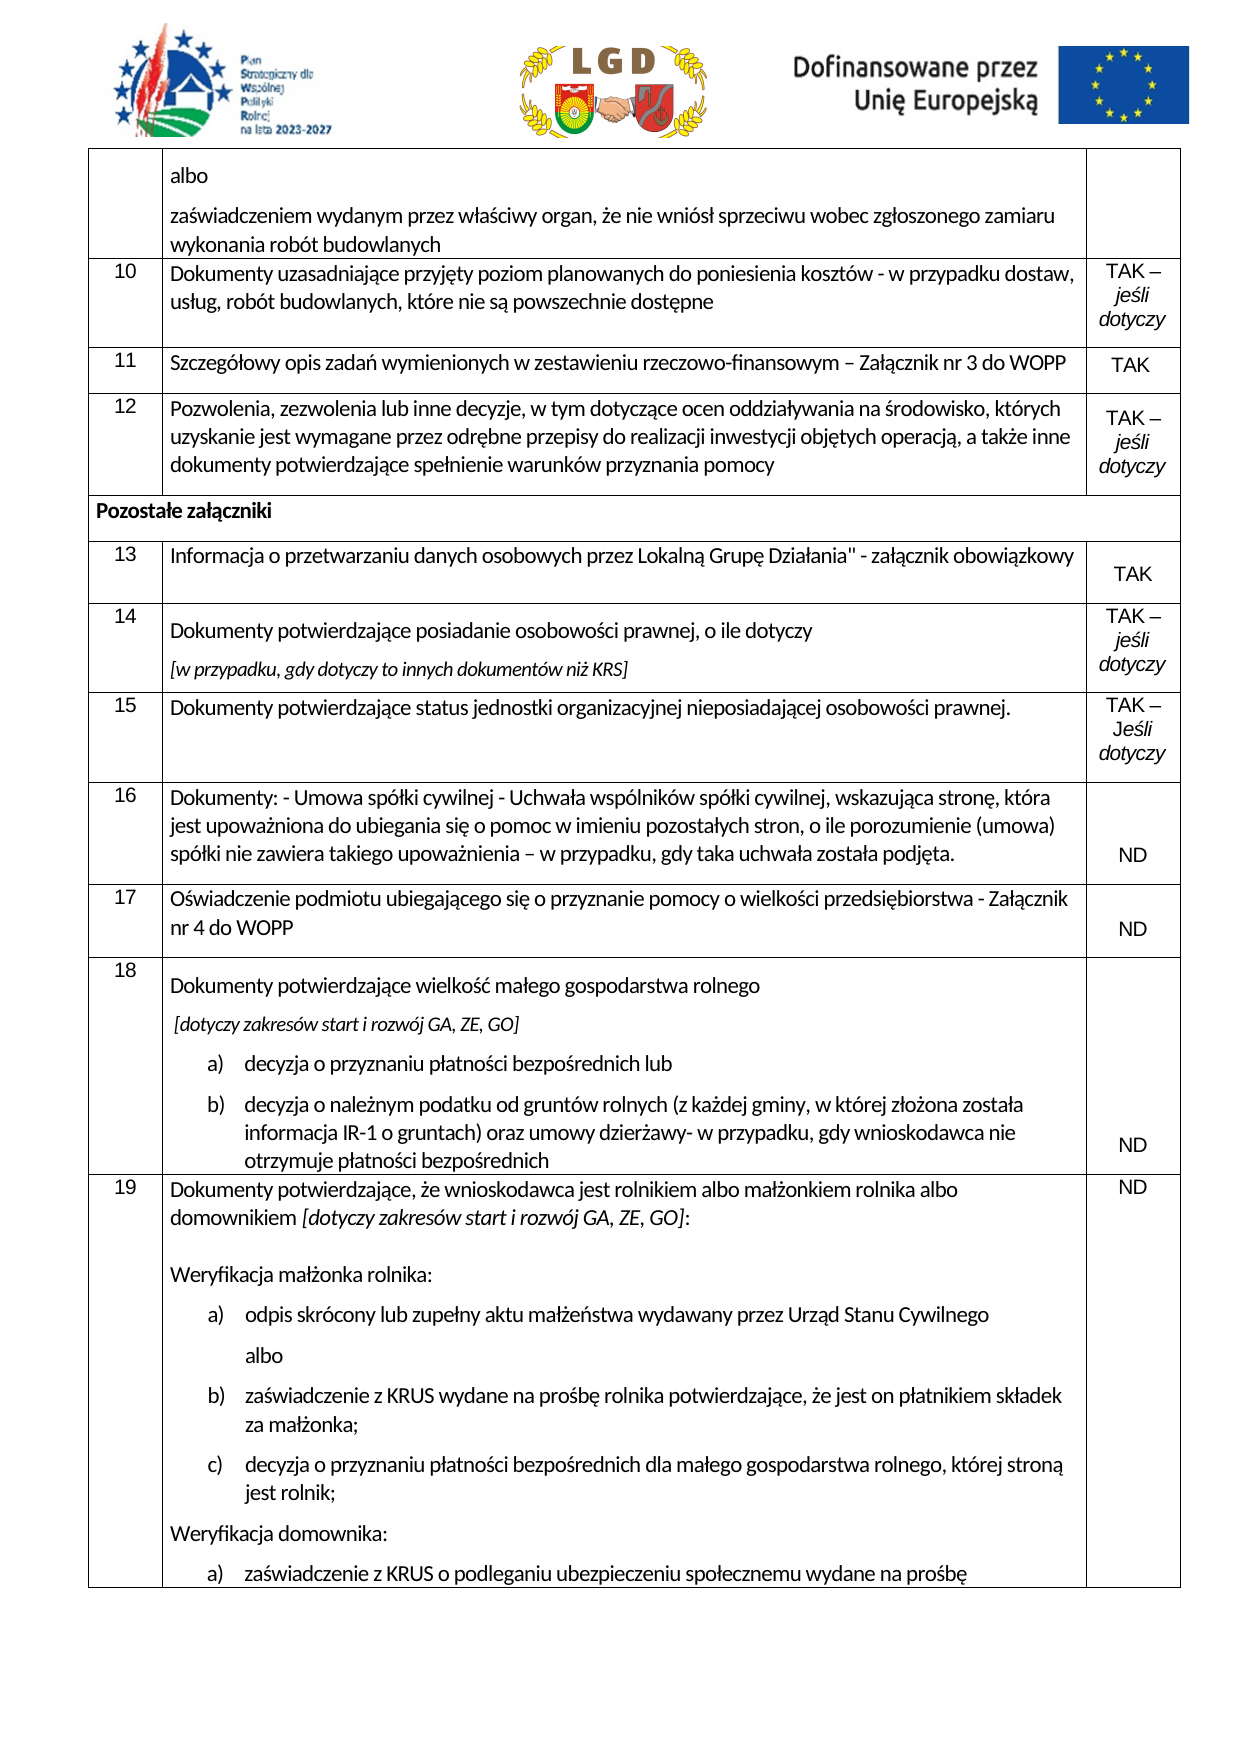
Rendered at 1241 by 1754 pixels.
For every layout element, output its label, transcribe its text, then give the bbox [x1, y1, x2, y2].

table_cell ND [1087, 783, 1180, 883]
table_cell 17 [89, 885, 162, 957]
table_cell TAK – Jeśli dotyczy [1087, 693, 1180, 782]
table_cell ND [1087, 1175, 1180, 1587]
table_cell 12 [89, 394, 162, 495]
table_cell albo zaświadczeniem wydanym przez właściwy organ, że nie wniósł sprzeciwu wobec zgłoszonego zamiaru wykonania robót budowlanych [163, 149, 1086, 258]
table_cell 18 [89, 958, 162, 1174]
table_cell Szczegółowy opis zadań wymienionych w zestawieniu rzeczowo-finansowym – Załącznik nr 3 do WOPP [163, 348, 1086, 393]
table_cell 15 [89, 693, 162, 782]
table_cell Dokumenty uzasadniające przyjęty poziom planowanych do poniesienia kosztów - w przypadku dostaw, usług, robót budowlanych, które nie są powszechnie dostępne [163, 259, 1086, 347]
table_cell Dokumenty potwierdzające wielkość małego gospodarstwa rolnego [dotyczy zakresów start i rozwój GA, ZE, GO] decyzja o przyznaniu płatności bezpośrednich lub decyzja o należnym podatku od gruntów rolnych (z każdej gminy, w której złożona została informacja IR-1 o gruntach) oraz umowy dzierżawy- w przypadku, gdy wnioskodawca nie otrzymuje płatności bezpośrednich [163, 958, 1086, 1174]
table_cell Dokumenty: - Umowa spółki cywilnej - Uchwała wspólników spółki cywilnej, wskazująca stronę, która jest upoważniona do ubiegania się o pomoc w imieniu pozostałych stron, o ile porozumienie (umowa) spółki nie zawiera takiego upoważnienia – w przypadku, gdy taka uchwała została podjęta. [163, 783, 1086, 883]
table_cell Pozwolenia, zezwolenia lub inne decyzje, w tym dotyczące ocen oddziaływania na środowisko, których uzyskanie jest wymagane przez odrębne przepisy do realizacji inwestycji objętych operacją, a także inne dokumenty potwierdzające spełnienie warunków przyznania pomocy [163, 394, 1086, 495]
table_cell TAK [1087, 542, 1180, 603]
table_cell TAK – jeśli dotyczy [1087, 394, 1180, 495]
table_cell [89, 149, 162, 258]
table_cell 16 [89, 783, 162, 883]
table_cell ND [1087, 958, 1180, 1174]
table_cell TAK [1087, 348, 1180, 393]
table_cell 13 [89, 542, 162, 603]
table_cell Dokumenty potwierdzające posiadanie osobowości prawnej, o ile dotyczy [w przypadku, gdy dotyczy to innych dokumentów niż KRS] [163, 604, 1086, 692]
table_cell 10 [89, 259, 162, 347]
table_cell TAK – jeśli dotyczy [1087, 259, 1180, 347]
table_cell Oświadczenie podmiotu ubiegającego się o przyznanie pomocy o wielkości przedsiębiorstwa - Załącznik nr 4 do WOPP [163, 885, 1086, 957]
table_cell 14 [89, 604, 162, 692]
table_cell Pozostałe załączniki [89, 496, 1180, 541]
table_cell Informacja o przetwarzaniu danych osobowych przez Lokalną Grupę Działania" - załącznik obowiązkowy [163, 542, 1086, 603]
table_cell Dokumenty potwierdzające, że wnioskodawca jest rolnikiem albo małżonkiem rolnika albo domownikiem [dotyczy zakresów start i rozwój GA, ZE, GO]: Weryfikacja małżonka rolnika: odpis skrócony lub zupełny aktu małżeństwa wydawany przez Urząd Stanu Cywilnego albo zaświadczenie z KRUS wydane na prośbę rolnika potwierdzające, że jest on płatnikiem składek za małżonka; decyzja o przyznaniu płatności bezpośrednich dla małego gospodarstwa rolnego, której stroną jest rolnik; Weryfikacja domownika: zaświadczenie z KRUS o podleganiu ubezpieczeniu społecznemu wydane na prośbę [163, 1175, 1086, 1587]
table_cell 19 [89, 1175, 162, 1587]
table_cell 11 [89, 348, 162, 393]
table_cell TAK – jeśli dotyczy [1087, 604, 1180, 692]
table_cell Dokumenty potwierdzające status jednostki organizacyjnej nieposiadającej osobowości prawnej. [163, 693, 1086, 782]
table_cell ND [1087, 885, 1180, 957]
table_cell [1087, 149, 1180, 258]
